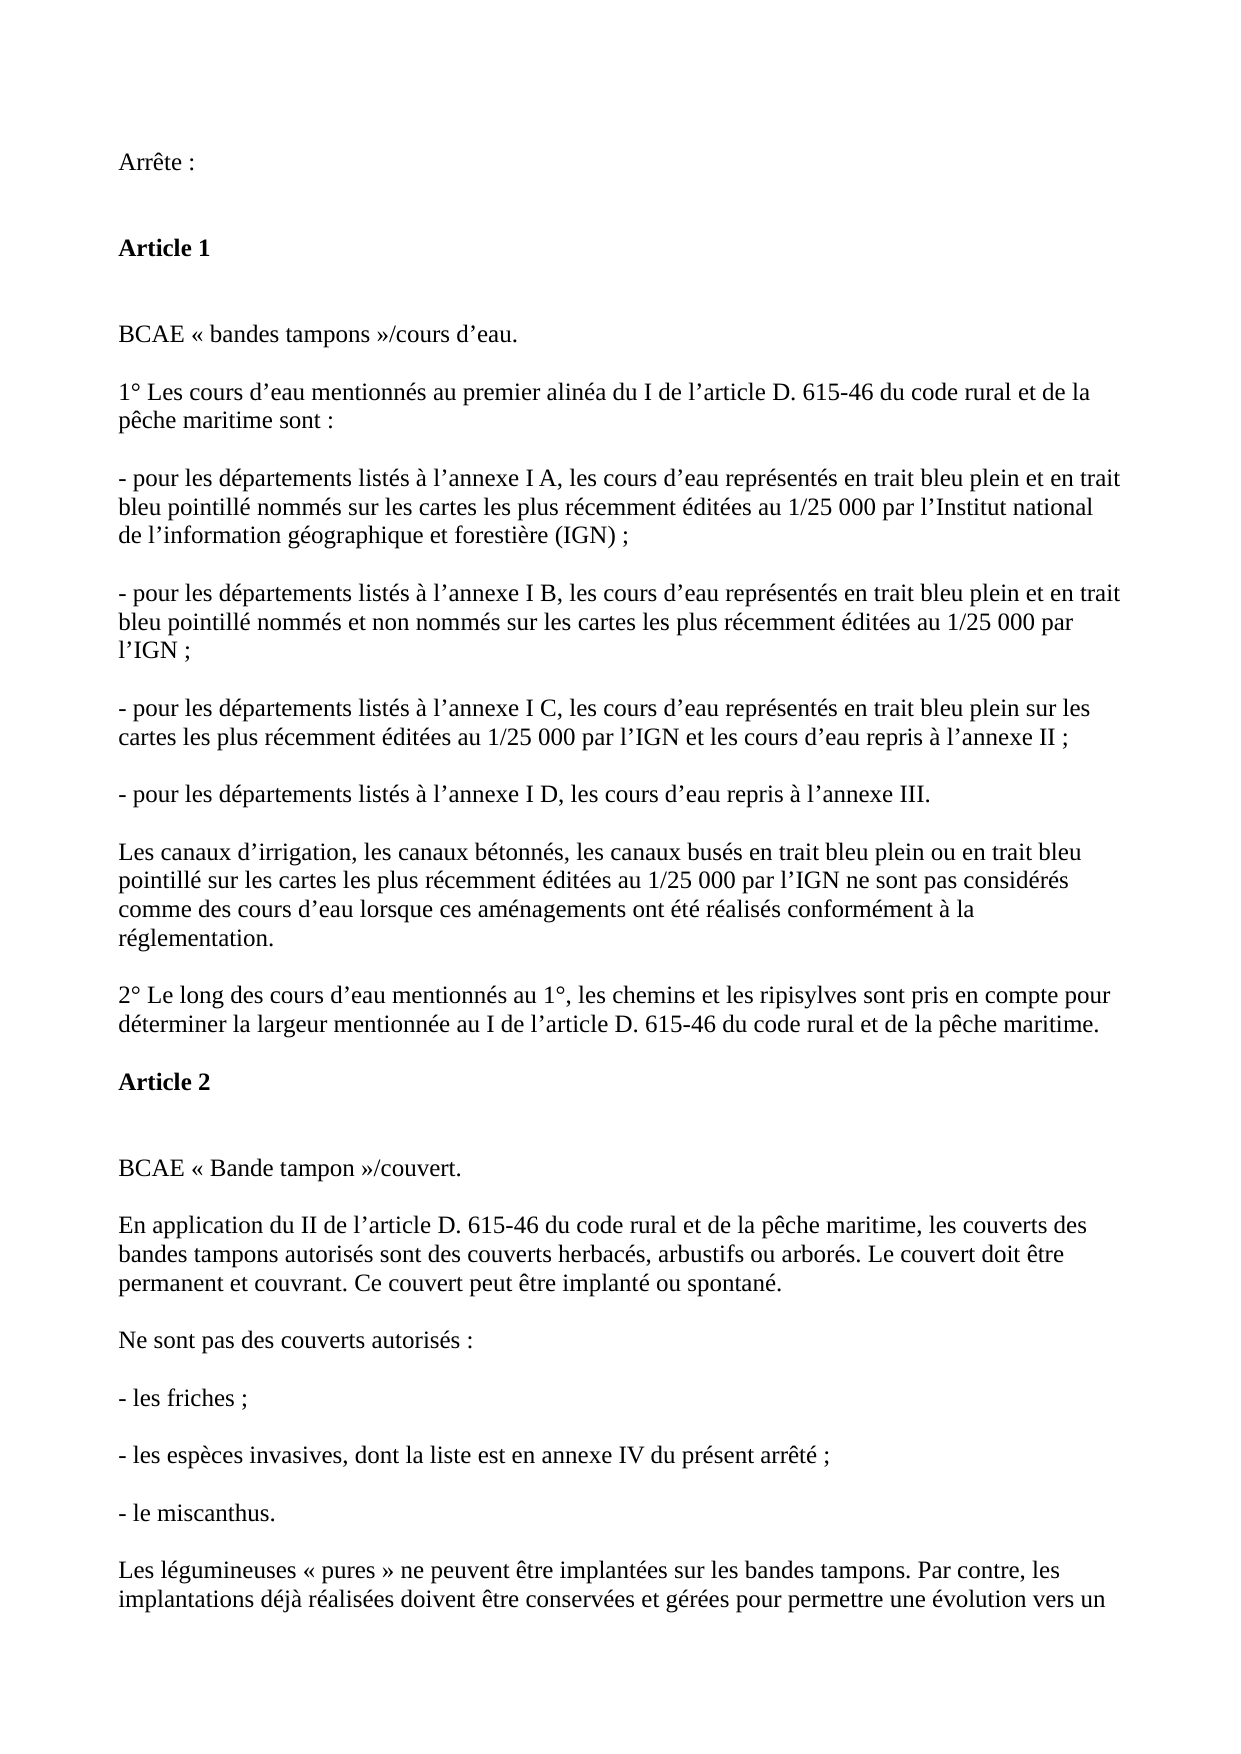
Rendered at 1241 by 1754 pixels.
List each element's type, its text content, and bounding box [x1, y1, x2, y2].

text En application du II de l’article D. 615-46 du code rural et de la pêche maritime, les couverts des bandes tampons autorisés sont des couverts herbacés, arbustifs ou arborés. Le couvert doit être permanent et couvrant. Ce couvert peut être implanté ou spontané. [118, 1211, 1122, 1297]
text BCAE « bandes tampons »/cours d’eau. [118, 319, 1122, 348]
text Ne sont pas des couverts autorisés : [118, 1326, 1122, 1354]
text Les légumineuses « pures » ne peuvent être implantées sur les bandes tampons. Par contre, les implantations déjà réalisées doivent être conservées et gérées pour permettre une évolution vers un [118, 1556, 1122, 1613]
text - le miscanthus. [118, 1498, 1122, 1527]
text - les espèces invasives, dont la liste est en annexe IV du présent arrêté ; [118, 1441, 1122, 1469]
text Article 1 [118, 233, 1122, 262]
text 2° Le long des cours d’eau mentionnés au 1°, les chemins et les ripisylves sont pris en compte pour déterminer la largeur mentionnée au I de l’article D. 615-46 du code rural et de la pêche maritime. [118, 981, 1122, 1038]
text Article 2 [118, 1067, 1122, 1096]
text Arrête : [118, 147, 1122, 176]
text BCAE « Bande tampon »/couvert. [118, 1153, 1122, 1182]
text 1° Les cours d’eau mentionnés au premier alinéa du I de l’article D. 615-46 du code rural et de la pêche maritime sont : [118, 377, 1122, 434]
text Les canaux d’irrigation, les canaux bétonnés, les canaux busés en trait bleu plein ou en trait bleu pointillé sur les cartes les plus récemment éditées au 1/25 000 par l’IGN ne sont pas considérés comme des cours d’eau lorsque ces aménagements ont été réalisés conformément à la réglementation. [118, 837, 1122, 952]
text - pour les départements listés à l’annexe I D, les cours d’eau repris à l’annexe III. [118, 779, 1122, 808]
text - les friches ; [118, 1383, 1122, 1412]
text - pour les départements listés à l’annexe I B, les cours d’eau représentés en trait bleu plein et en trait bleu pointillé nommés et non nommés sur les cartes les plus récemment éditées au 1/25 000 par l’IGN ; [118, 578, 1122, 664]
text - pour les départements listés à l’annexe I C, les cours d’eau représentés en trait bleu plein sur les cartes les plus récemment éditées au 1/25 000 par l’IGN et les cours d’eau repris à l’annexe II ; [118, 693, 1122, 751]
text - pour les départements listés à l’annexe I A, les cours d’eau représentés en trait bleu plein et en trait bleu pointillé nommés sur les cartes les plus récemment éditées au 1/25 000 par l’Institut national de l’information géographique et forestière (IGN) ; [118, 463, 1122, 549]
